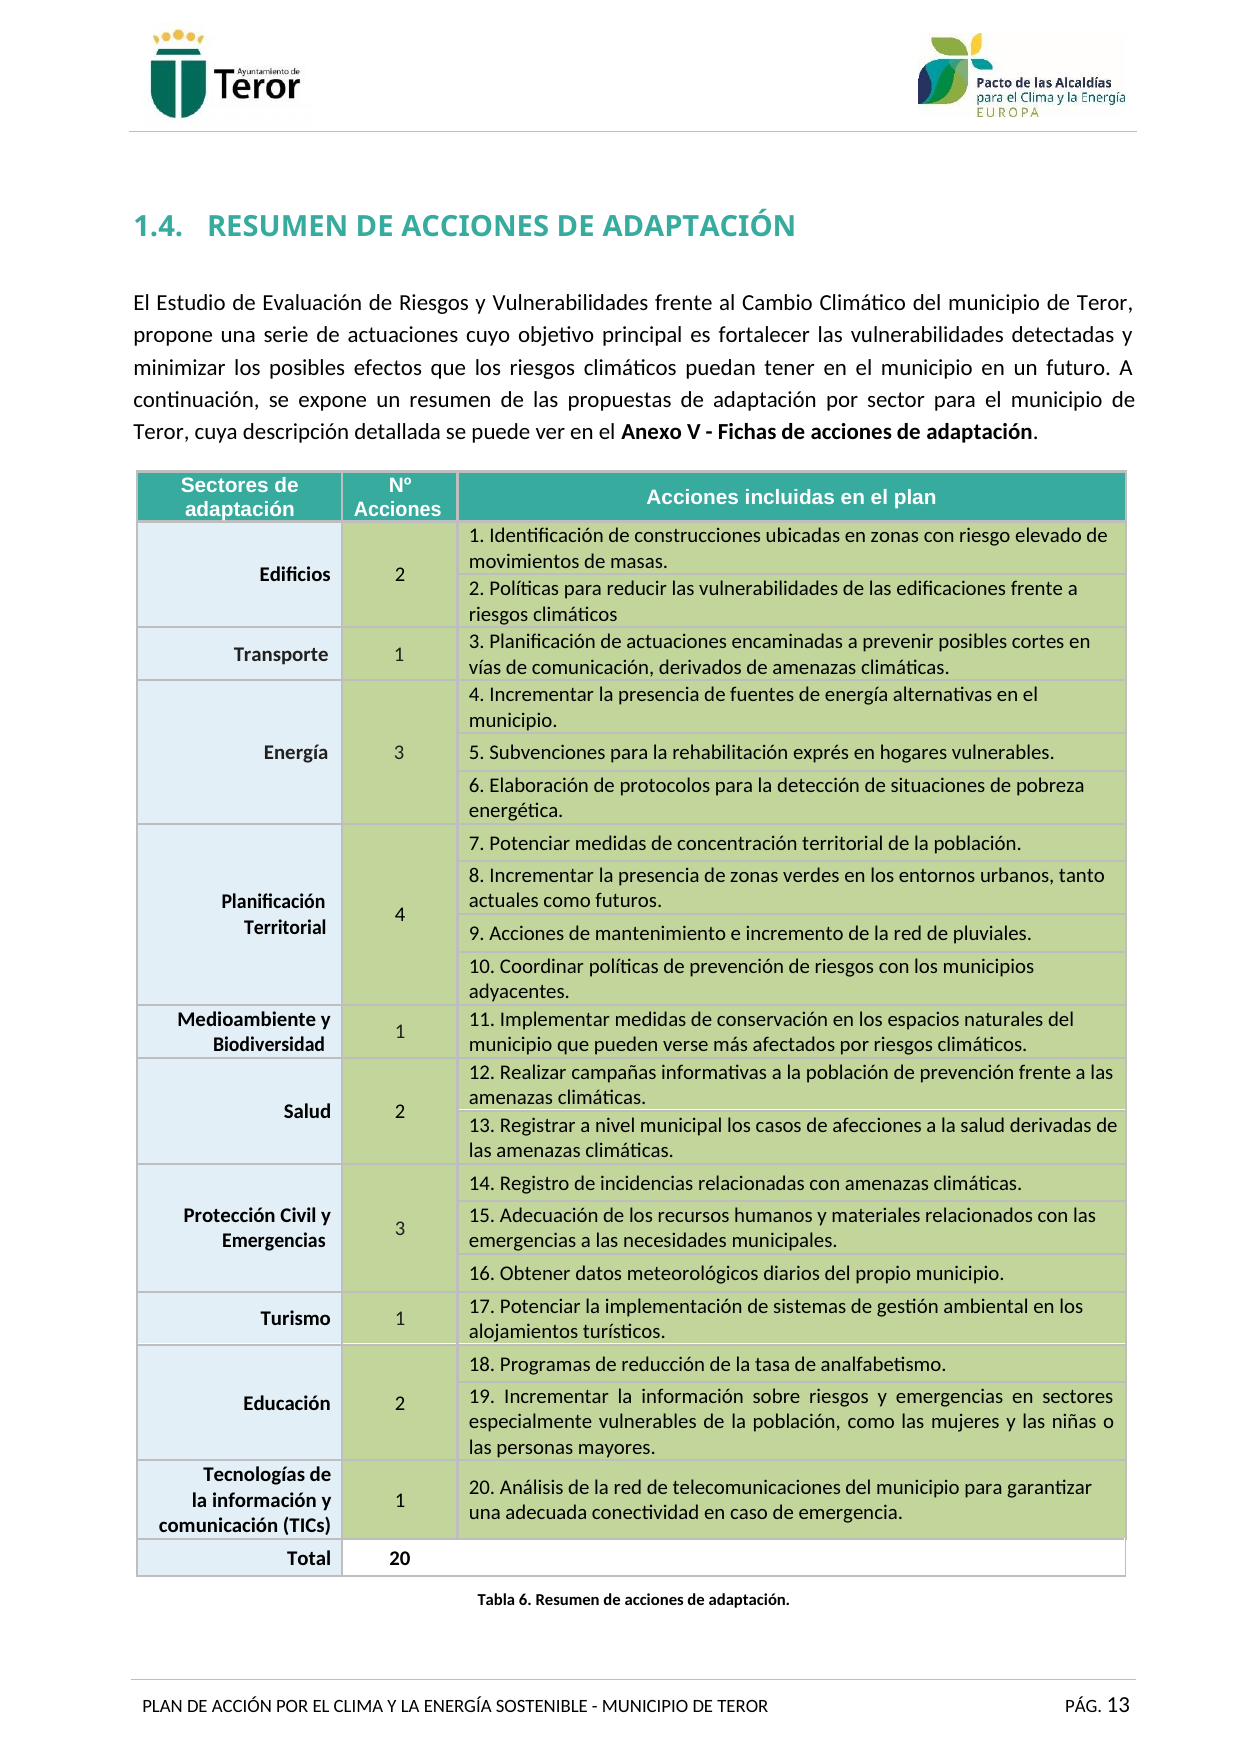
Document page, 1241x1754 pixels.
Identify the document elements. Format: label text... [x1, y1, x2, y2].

table_cell 3 [343, 1165, 456, 1291]
table_cell 4. Incrementar la presencia de fuentes de energía alternativas en el municipio. [459, 681, 1125, 732]
table_header Acciones incluidas en el plan [459, 473, 1125, 520]
table_cell 14. Registro de incidencias relacionadas con amenazas climáticas. [459, 1165, 1125, 1200]
table_cell Energía [138, 681, 341, 823]
table_cell 9. Acciones de mantenimiento e incremento de la red de pluviales. [459, 915, 1125, 951]
table_cell 17. Potenciar la implementación de sistemas de gestión ambiental en los alojamientos turísticos. [459, 1293, 1125, 1343]
table_cell Tecnologías de la información y comunicación (TICs) [138, 1461, 341, 1538]
text Tabla 6. Resumen de acciones de adaptación. [131, 1589, 1136, 1610]
picture [918, 33, 1125, 117]
table_cell 13. Registrar a nivel municipal los casos de afecciones a la salud derivadas de las amenazas climáticas. [459, 1112, 1125, 1163]
table_cell Edificios [138, 523, 341, 626]
table_cell 16. Obtener datos meteorológicos diarios del propio municipio. [459, 1255, 1125, 1291]
table_cell 10. Coordinar políticas de prevención de riesgos con los municipios adyacentes. [459, 953, 1125, 1004]
table_cell 2. Políticas para reducir las vulnerabilidades de las edificaciones frente a riesgos climáticos [459, 575, 1125, 626]
text El Estudio de Evaluación de Riesgos y Vulnerabilidades frente al Cambio Climático del municipio de Teror, propone una serie de actuaciones cuyo objetivo principal es fortalecer las vulnerabilidades detectadas y minimizar los posibles efectos que los riesgos climáticos puedan tener en el municipio en un futuro. A continuación, se expone un resumen de las propuestas de adaptación por sector para el municipio de Teror, cuya descripción detallada se puede ver en el Anexo V - Fichas de acciones de adaptación. [133, 288, 1135, 445]
table_cell 12. Realizar campañas informativas a la población de prevención frente a las amenazas climáticas. [459, 1059, 1125, 1109]
table_header Nº Acciones [343, 473, 456, 520]
table_cell 20 [343, 1538, 1125, 1575]
table_cell Turismo [138, 1293, 341, 1343]
table_cell Planificación Territorial [138, 825, 341, 1004]
table_header Sectores de adaptación [138, 473, 341, 520]
table_cell 18. Programas de reducción de la tasa de analfabetismo. [459, 1346, 1125, 1381]
table_cell 7. Potenciar medidas de concentración territorial de la población. [459, 825, 1125, 860]
table_cell 19. Incrementar la información sobre riesgos y emergencias en sectores especialmente vulnerables de la población, como las mujeres y las niñas o las personas mayores. [459, 1383, 1125, 1459]
table_cell Total [138, 1540, 341, 1575]
table_cell 20. Análisis de la red de telecomunicaciones del municipio para garantizar una adecuada conectividad en caso de emergencia. [459, 1461, 1125, 1538]
table_cell 11. Implementar medidas de conservación en los espacios naturales del municipio que pueden verse más afectados por riesgos climáticos. [459, 1006, 1125, 1057]
table_cell 1 [343, 1461, 456, 1538]
table_cell 6. Elaboración de protocolos para la detección de situaciones de pobreza energética. [459, 772, 1125, 823]
table_cell 1 [343, 1293, 456, 1343]
table_cell Salud [138, 1059, 341, 1163]
subtitle RESUMEN DE ACCIONES DE ADAPTACIÓN [133, 205, 1148, 245]
table_cell Protección Civil y Emergencias [138, 1165, 341, 1291]
table_cell 1 [343, 1006, 456, 1057]
table_cell 2 [343, 523, 456, 626]
table_cell Transporte [138, 628, 341, 679]
table_cell Educación [138, 1346, 341, 1459]
table_cell 2 [343, 1346, 456, 1459]
table_cell Medioambiente y Biodiversidad [138, 1006, 341, 1057]
table_cell 8. Incrementar la presencia de zonas verdes en los entornos urbanos, tanto actuales como futuros. [459, 862, 1125, 913]
table_cell 1. Identificación de construcciones ubicadas en zonas con riesgo elevado de movimientos de masas. [459, 523, 1125, 573]
table_cell 2 [343, 1059, 456, 1163]
table_cell 1 [343, 628, 456, 679]
table_cell 3. Planificación de actuaciones encaminadas a prevenir posibles cortes en vías de comunicación, derivados de amenazas climáticas. [459, 628, 1125, 679]
table_cell 5. Subvenciones para la rehabilitación exprés en hogares vulnerables. [459, 734, 1125, 770]
table_cell 3 [343, 681, 456, 823]
picture [142, 23, 314, 127]
table_cell 4 [343, 825, 456, 1004]
table_cell 15. Adecuación de los recursos humanos y materiales relacionados con las emergencias a las necesidades municipales. [459, 1202, 1125, 1253]
